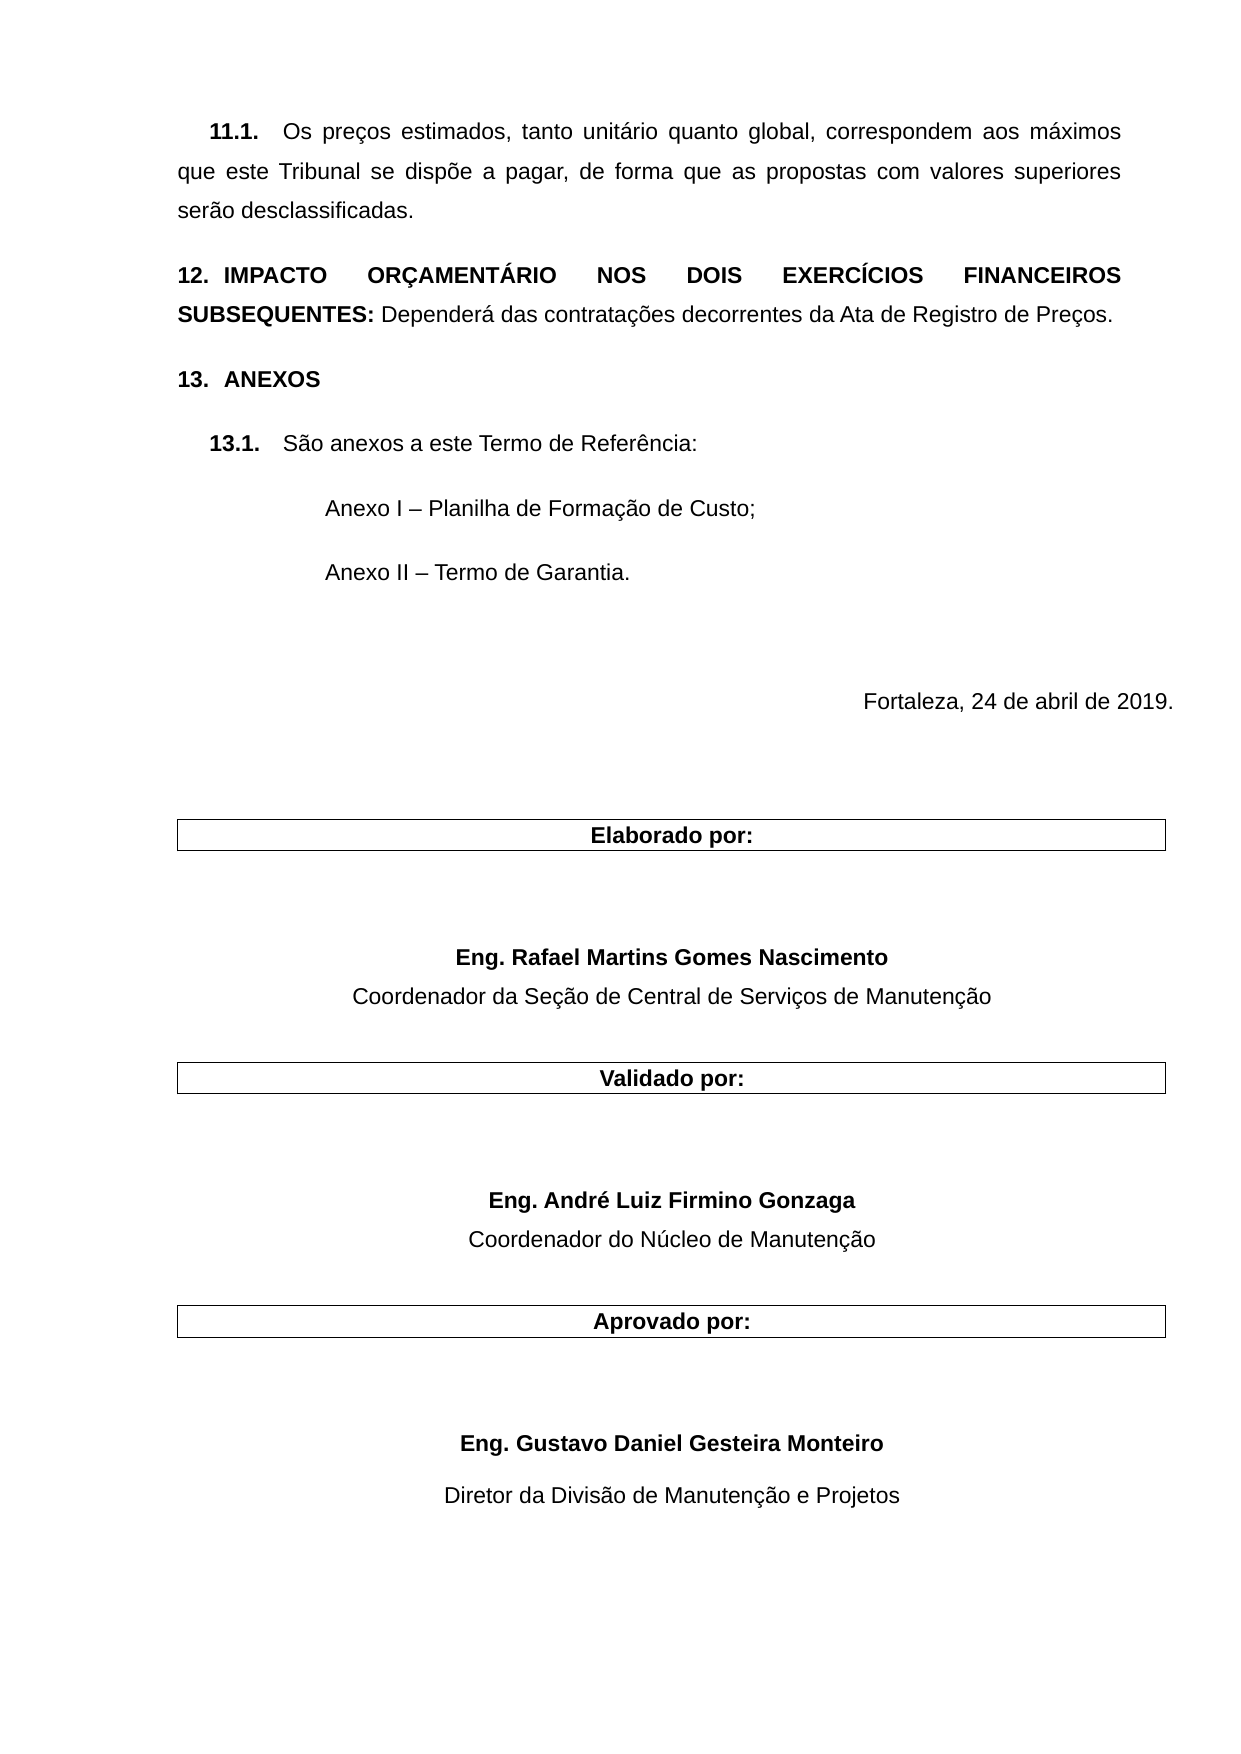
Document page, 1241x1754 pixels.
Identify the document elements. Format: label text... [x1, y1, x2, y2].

list Diretor da Divisão de Manutenção e Projetos [177, 1482, 1166, 1508]
list Eng. André Luiz Firmino Gonzaga [177, 1187, 1166, 1213]
list Eng. Rafael Martins Gomes Nascimento [177, 943, 1166, 970]
list ANEXOS [177, 366, 1122, 392]
text Anexo I – Planilha de Formação de Custo; [325, 494, 1122, 521]
list Eng. Gustavo Daniel Gesteira Monteiro [177, 1430, 1166, 1456]
list Coordenador do Núcleo de Manutenção [177, 1226, 1166, 1252]
list São anexos a este Termo de Referência: [177, 430, 1122, 456]
list Elaborado por: [178, 820, 1165, 850]
list Validado por: [178, 1063, 1165, 1093]
list IMPACTO ORÇAMENTÁRIO NOS DOIS EXERCÍCIOS FINANCEIROS SUBSEQUENTES: Dependerá das contratações decorrentes da Ata de Registro de Preços. [177, 262, 1122, 327]
list Aprovado por: [178, 1306, 1165, 1337]
list Coordenador da Seção de Central de Serviços de Manutenção [177, 983, 1166, 1009]
text Fortaleza, 24 de abril de 2019. [177, 688, 1174, 714]
text Anexo II – Termo de Garantia. [325, 559, 1122, 585]
list Os preços estimados, tanto unitário quanto global, correspondem aos máximos que este Tribunal se dispõe a pagar, de forma que as propostas com valores superiores serão desclassificadas. [177, 118, 1122, 223]
